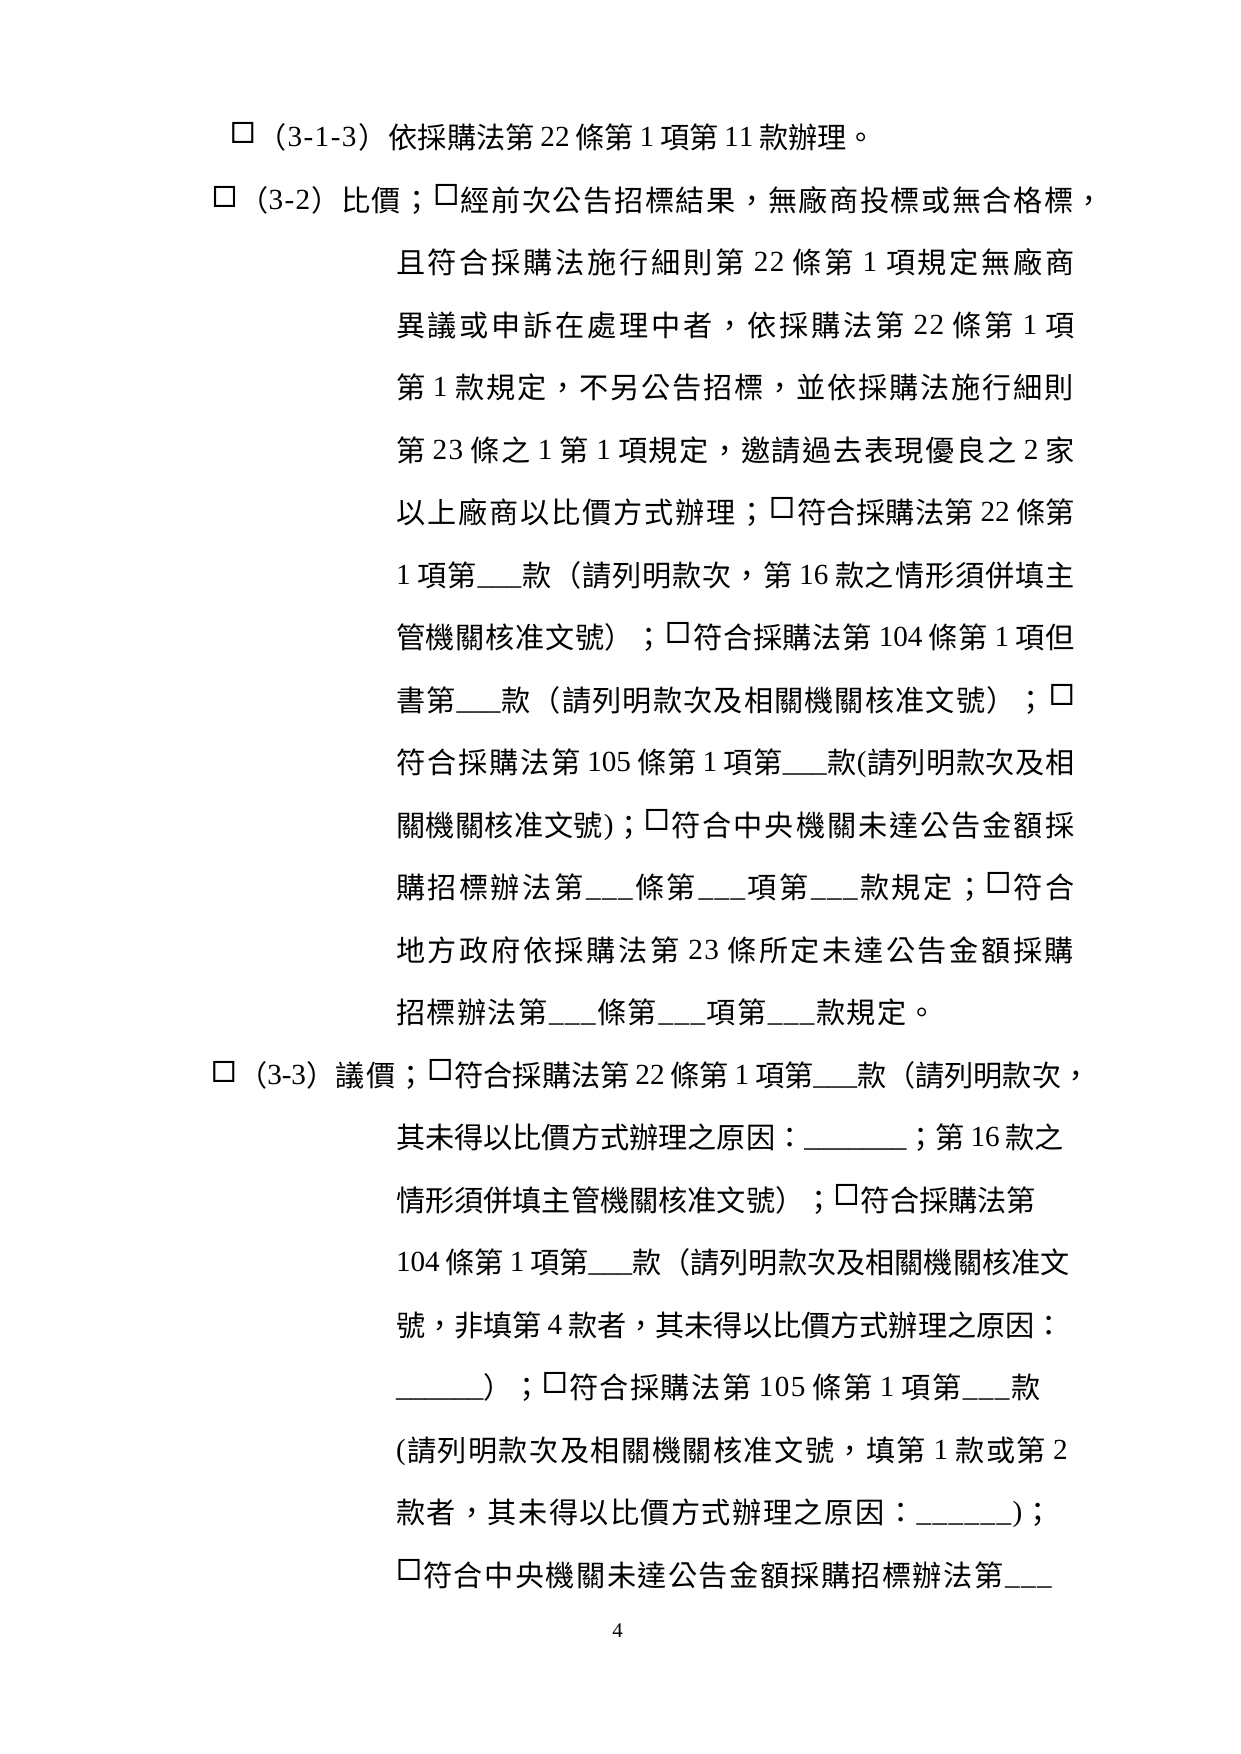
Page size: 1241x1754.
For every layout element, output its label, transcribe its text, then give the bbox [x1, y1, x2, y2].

text （3-1-3）依採購法第22條第1項第11款辦理。 [159, 94, 1075, 157]
text （3-2）比價；經前次公告招標結果，無廠商投標或無合格標，且符合採購法施行細則第22條第1項規定無廠商異議或申訴在處理中者，依採購法第22條第1項第1款規定，不另公告招標，並依採購法施行細則第23條之1第1項規定，邀請過去表現優良之2家以上廠商以比價方式辦理；符合採購法第22條第1項第___款（請列明款次，第16款之情形須併填主管機關核准文號）；符合採購法第104條第1項但書第___款（請列明款次及相關機關核准文號）；符合採購法第105條第1項第___款(請列明款次及相關機關核准文號)；符合中央機關未達公告金額採購招標辦法第___條第___項第___款規定；符合地方政府依採購法第23條所定未達公告金額採購招標辦法第___條第___項第___款規定。 [159, 157, 1075, 1032]
text （3-3）議價；符合採購法第22條第1項第___款（請列明款次，其未得以比價方式辦理之原因：_______；第16款之情形須併填主管機關核准文號）；符合採購法第104條第1項第___款（請列明款次及相關機關核准文號，非填第4款者，其未得以比價方式辦理之原因：______）；符合採購法第105條第1項第___款(請列明款次及相關機關核准文號，填第1款或第2款者，其未得以比價方式辦理之原因：______)；符合中央機關未達公告金額採購招標辦法第___條第___項第___款規定（其未得以比價方式辦理之原因：_______）；符合地方政府依採購法第23條所定未達公告金額採購招標辦法第___條第___項第___款規定。 [159, 1032, 1075, 1594]
